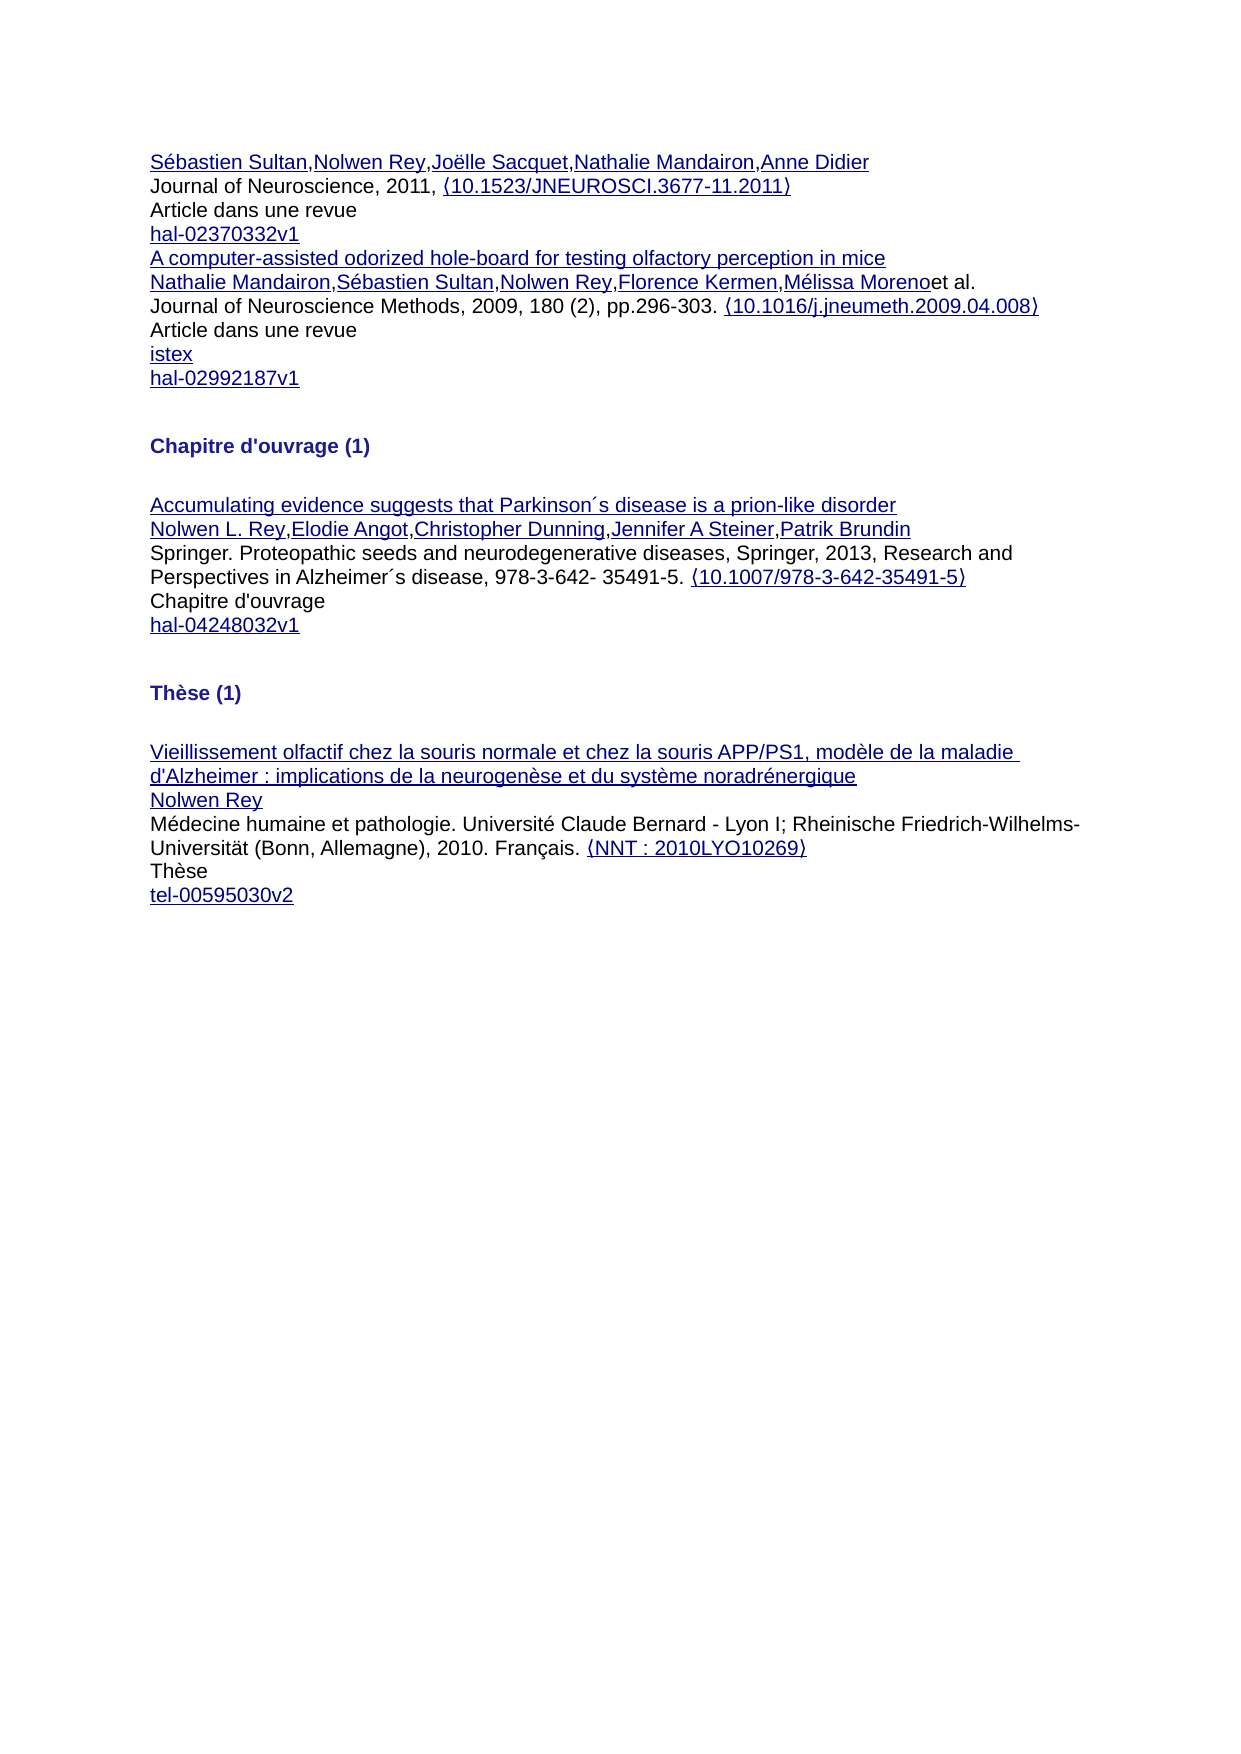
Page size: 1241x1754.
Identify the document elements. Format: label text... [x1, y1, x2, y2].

table_header Accumulating evidence suggests that Parkinson´s disease is a prion-like disorder Nolwen L. Rey,Elodie Angot,Christopher Dunning,Jennifer A Steiner,Patrik Brundin Springer. Proteopathic seeds and neurodegenerative diseases, Springer, 2013, Research and Perspectives in Alzheimer´s disease, 978-3-642- 35491-5. ⟨10.1007/978-3-642-35491-5⟩ Chapitre d'ouvrage hal-04248032v1 [150, 493, 1090, 636]
table_cell Sébastien Sultan,Nolwen Rey,Joëlle Sacquet,Nathalie Mandairon,Anne Didier Journal of Neuroscience, 2011, ⟨10.1523/JNEUROSCI.3677-11.2011⟩ Article dans une revue hal-02370332v1 [150, 150, 1090, 246]
subtitle Chapitre d'ouvrage (1) [150, 434, 1090, 458]
table_cell A computer-assisted odorized hole-board for testing olfactory perception in mice Nathalie Mandairon,Sébastien Sultan,Nolwen Rey,Florence Kermen,Mélissa Morenoet al. Journal of Neuroscience Methods, 2009, 180 (2), pp.296-303. ⟨10.1016/j.jneumeth.2009.04.008⟩ Article dans une revue istex hal-02992187v1 [150, 246, 1090, 389]
subtitle Thèse (1) [150, 681, 1090, 705]
table_header Vieillissement olfactif chez la souris normale et chez la souris APP/PS1, modèle de la maladie d'Alzheimer : implications de la neurogenèse et du système noradrénergique Nolwen Rey Médecine humaine et pathologie. Université Claude Bernard - Lyon I; Rheinische Friedrich-Wilhelms-Universität (Bonn, Allemagne), 2010. Français. ⟨NNT : 2010LYO10269⟩ Thèse tel-00595030v2 [150, 740, 1090, 907]
